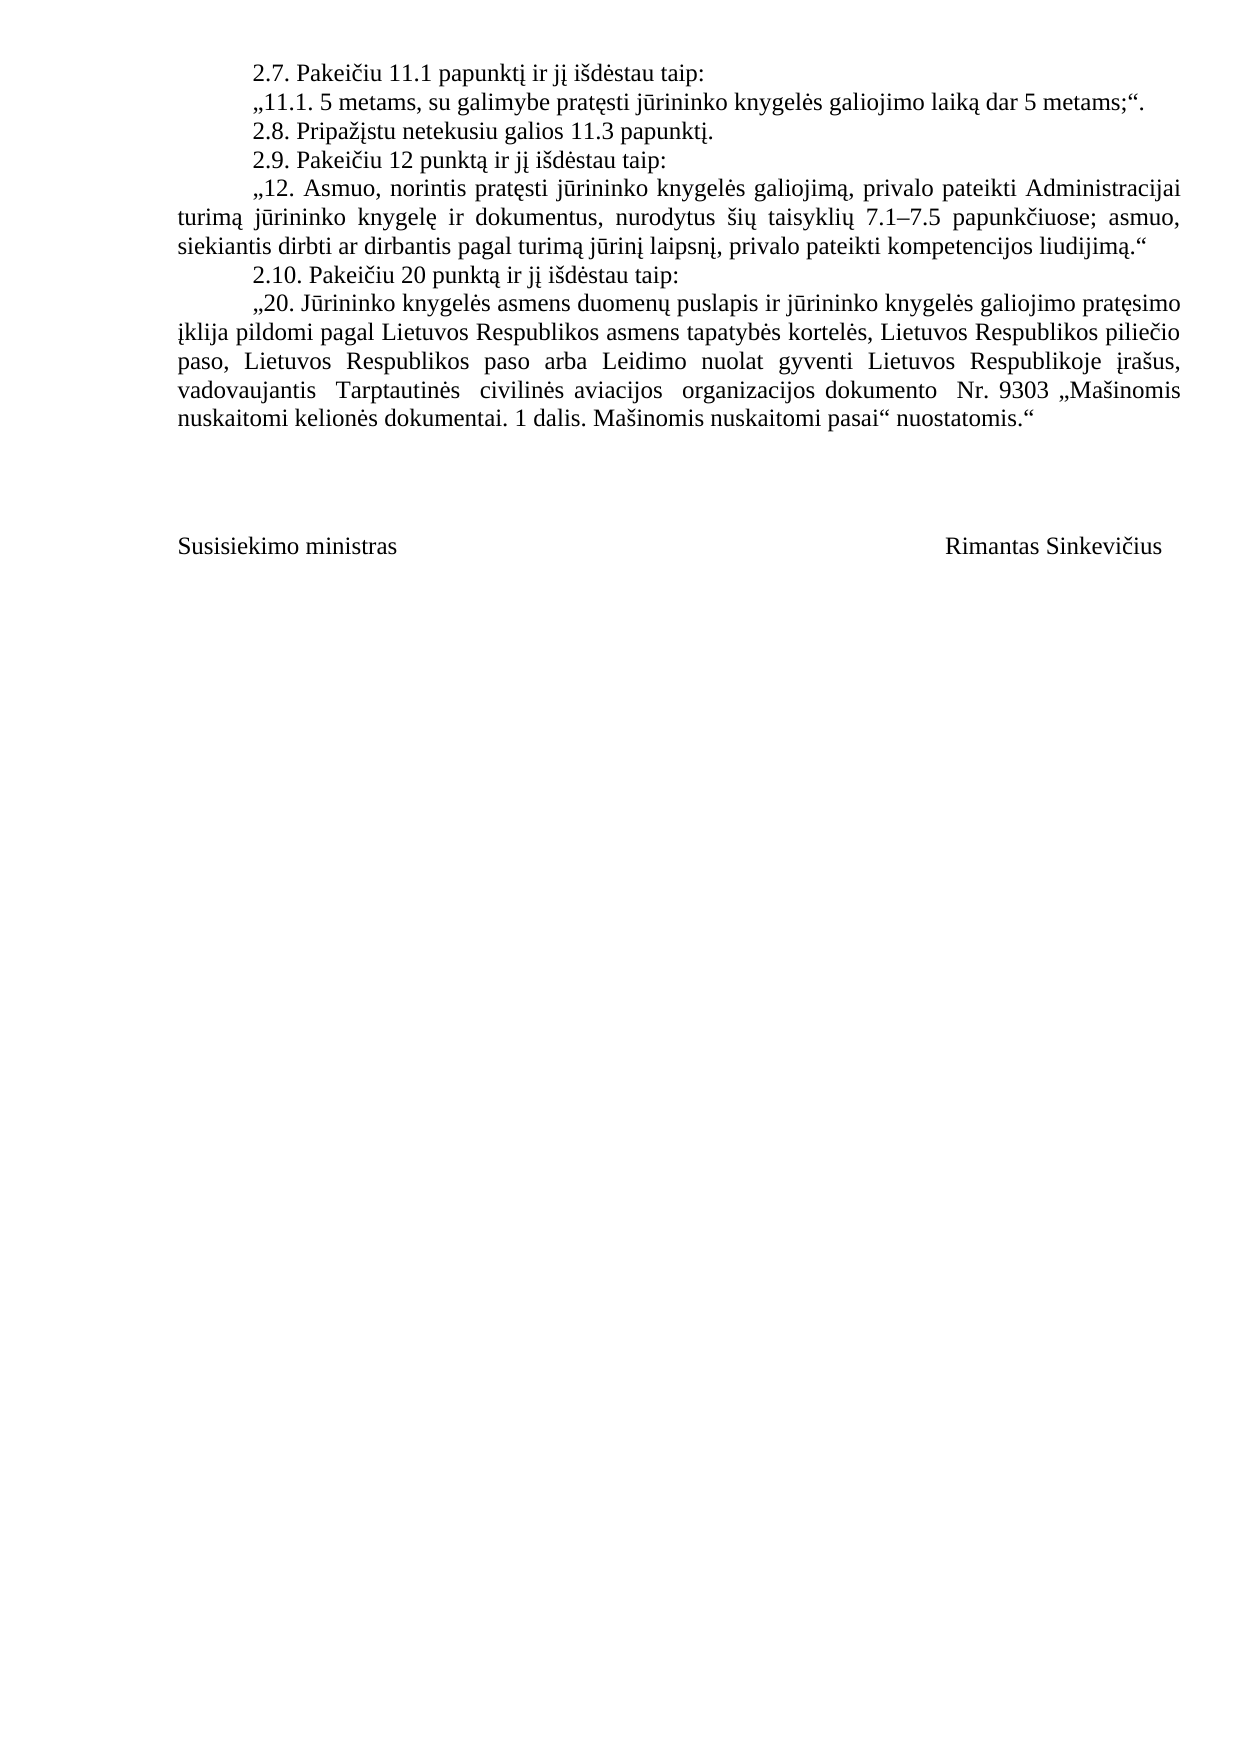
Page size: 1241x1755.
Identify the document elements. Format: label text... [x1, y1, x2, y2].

text „12. Asmuo, norintis pratęsti jūrininko knygelės galiojimą, privalo pateikti Administracijai turimą jūrininko knygelę ir dokumentus, nurodytus šių taisyklių 7.1–7.5 papunkčiuose; asmuo, siekiantis dirbti ar dirbantis pagal turimą jūrinį laipsnį, privalo pateikti kompetencijos liudijimą.“ [177, 173, 1181, 260]
text 2.8. Pripažįstu netekusiu galios 11.3 papunktį. [177, 116, 1181, 145]
text 2.9. Pakeičiu 12 punktą ir jį išdėstau taip: [177, 145, 1181, 173]
text „11.1. 5 metams, su galimybe pratęsti jūrininko knygelės galiojimo laiką dar 5 metams;“. [177, 87, 1181, 116]
text 2.10. Pakeičiu 20 punktą ir jį išdėstau taip: [177, 260, 1181, 288]
text Susisiekimo ministras Rimantas Sinkevičius [177, 531, 1181, 560]
text „20. Jūrininko knygelės asmens duomenų puslapis ir jūrininko knygelės galiojimo pratęsimo įklija pildomi pagal Lietuvos Respublikos asmens tapatybės kortelės, Lietuvos Respublikos piliečio paso, Lietuvos Respublikos paso arba Leidimo nuolat gyventi Lietuvos Respublikoje įrašus, vadovaujantis Tarptautinės civilinės aviacijos organizacijos dokumento Nr. 9303 „Mašinomis nuskaitomi kelionės dokumentai. 1 dalis. Mašinomis nuskaitomi pasai“ nuostatomis.“ [177, 288, 1181, 432]
text 2.7. Pakeičiu 11.1 papunktį ir jį išdėstau taip: [177, 58, 1181, 87]
